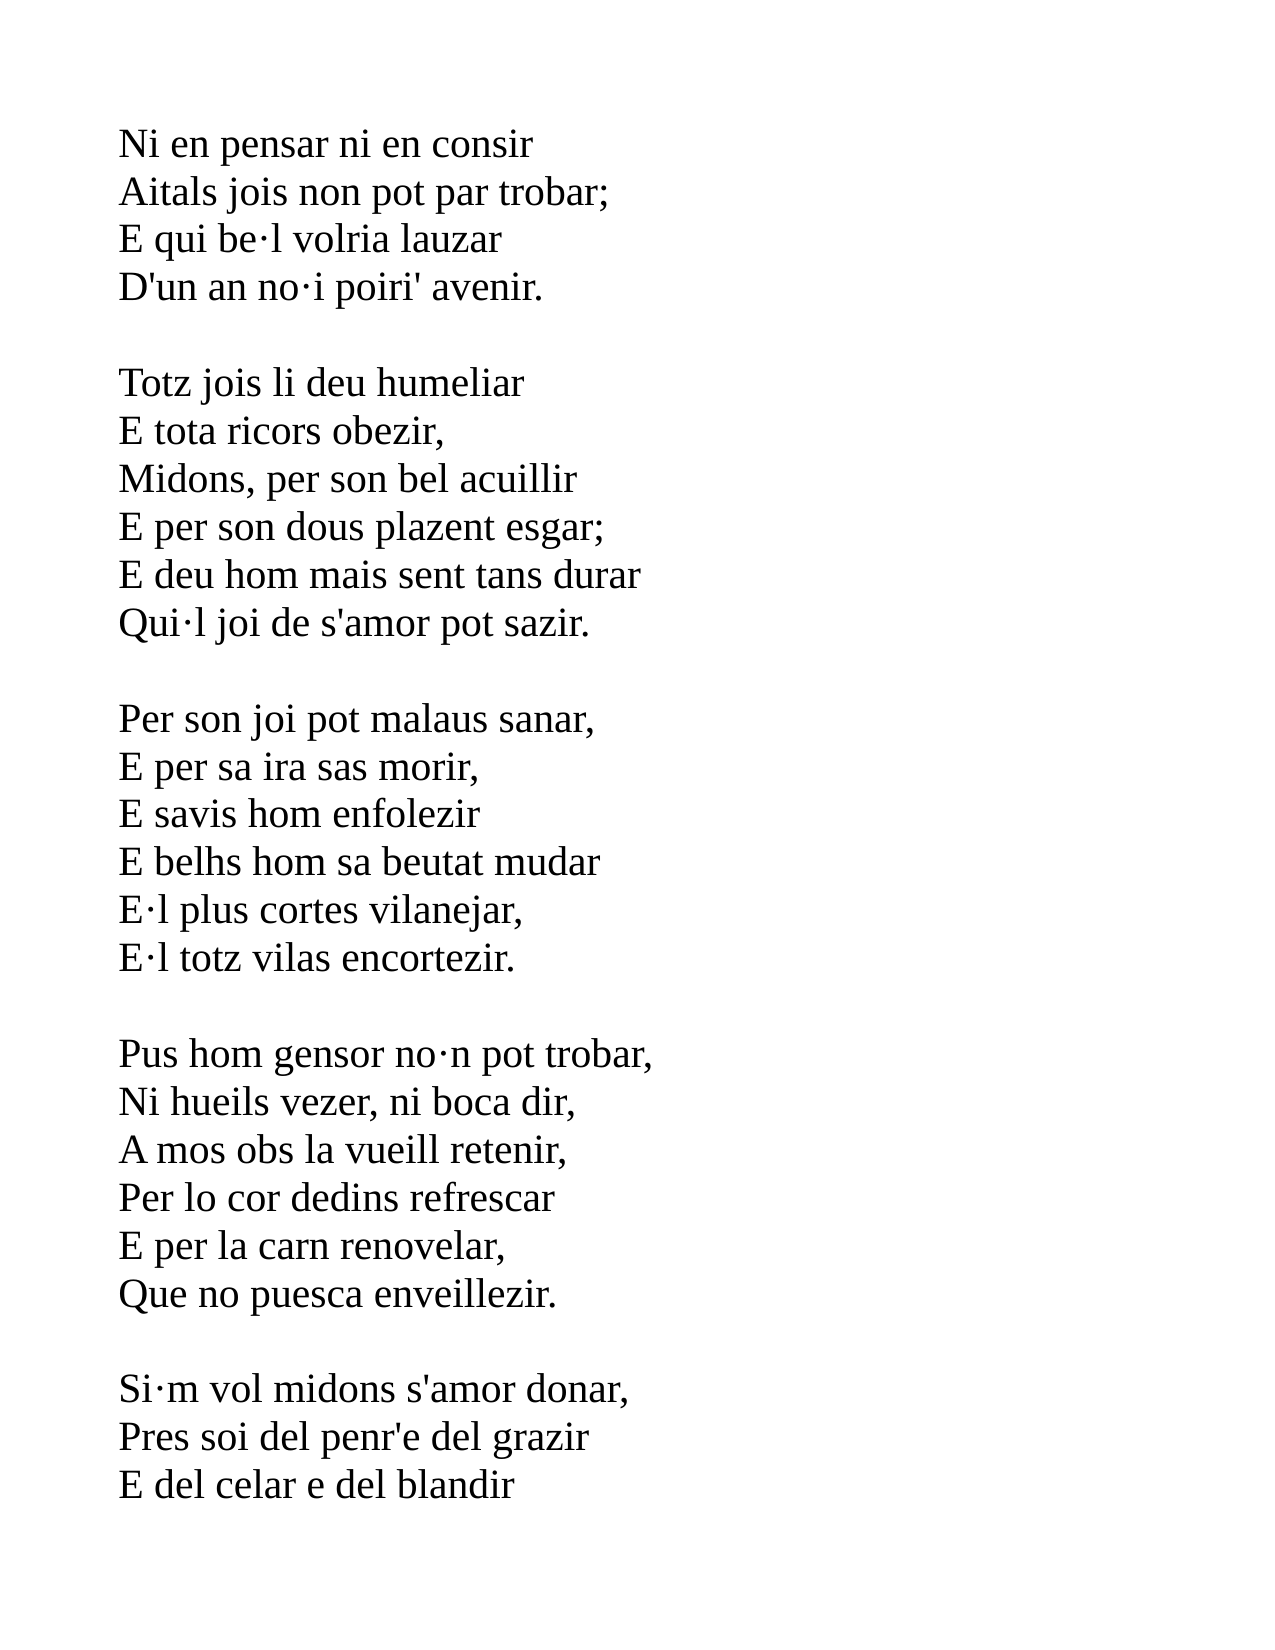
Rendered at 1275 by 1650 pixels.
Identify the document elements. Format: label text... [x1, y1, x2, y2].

text Ni en pensar ni en consir [118, 118, 1157, 166]
text E per son dous plazent esgar; [118, 501, 1157, 549]
text Per lo cor dedins refrescar [118, 1172, 1157, 1220]
text Midons, per son bel acuillir [118, 453, 1157, 501]
text E del celar e del blandir [118, 1460, 1157, 1508]
text E belhs hom sa beutat mudar [118, 837, 1157, 885]
text E deu hom mais sent tans durar [118, 549, 1157, 597]
text Qui·l joi de s'amor pot sazir. [118, 597, 1157, 645]
text Que no puesca enveillezir. [118, 1268, 1157, 1316]
text E qui be·l volria lauzar [118, 214, 1157, 262]
text E·l totz vilas encortezir. [118, 933, 1157, 981]
text E·l plus cortes vilanejar, [118, 885, 1157, 933]
text Pres soi del penr'e del grazir [118, 1412, 1157, 1460]
text Aitals jois non pot par trobar; [118, 166, 1157, 214]
text Totz jois li deu humeliar [118, 358, 1157, 406]
text Per son joi pot malaus sanar, [118, 693, 1157, 741]
text Ni hueils vezer, ni boca dir, [118, 1076, 1157, 1124]
text E tota ricors obezir, [118, 406, 1157, 453]
text E savis hom enfolezir [118, 789, 1157, 837]
text E per la carn renovelar, [118, 1220, 1157, 1268]
text Pus hom gensor no·n pot trobar, [118, 1028, 1157, 1076]
text D'un an no·i poiri' avenir. [118, 262, 1157, 310]
text Si·m vol midons s'amor donar, [118, 1364, 1157, 1412]
text A mos obs la vueill retenir, [118, 1124, 1157, 1172]
text E per sa ira sas morir, [118, 741, 1157, 789]
